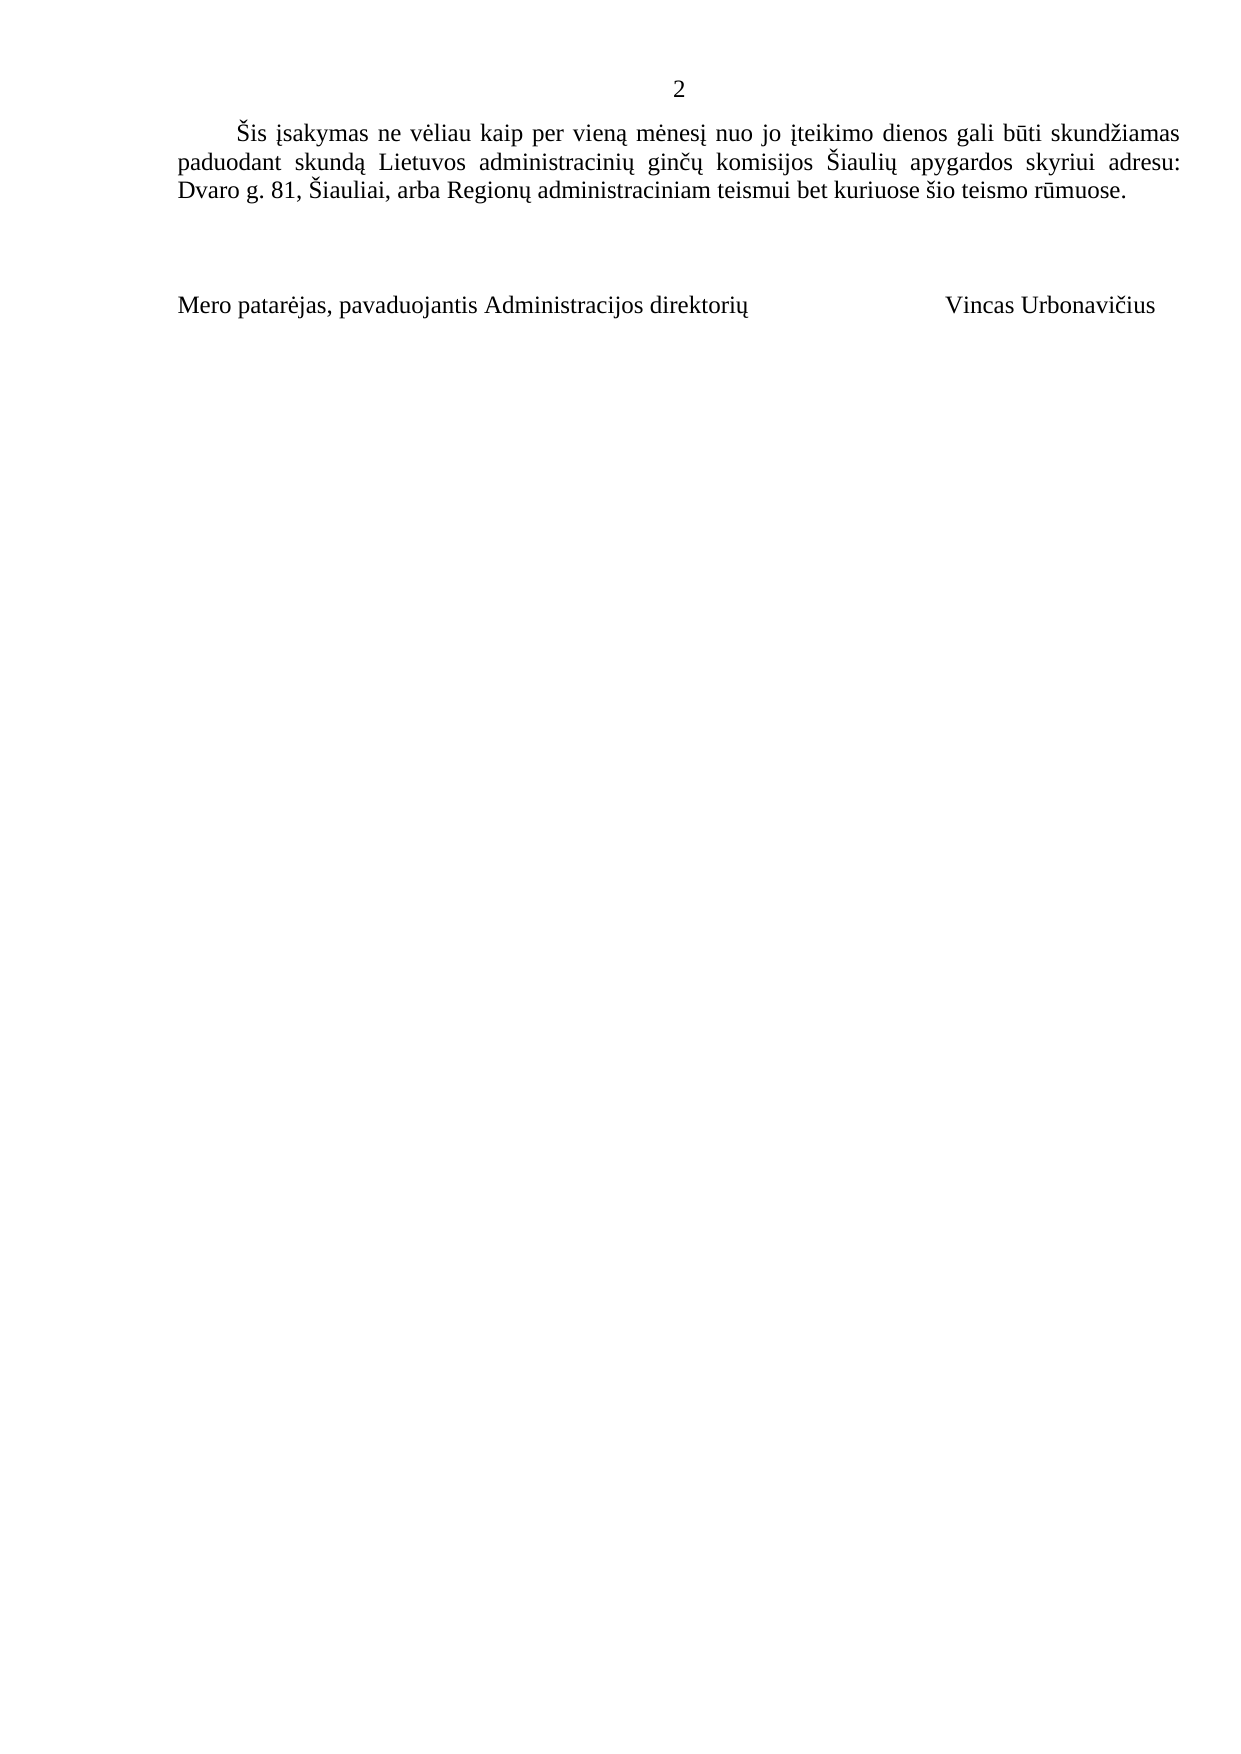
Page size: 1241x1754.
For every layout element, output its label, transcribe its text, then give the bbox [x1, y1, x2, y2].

text Mero patarėjas, pavaduojantis Administracijos direktorių Vincas Urbonavičius [177, 291, 1181, 319]
text Šis įsakymas ne vėliau kaip per vieną mėnesį nuo jo įteikimo dienos gali būti skundžiamas paduodant skundą Lietuvos administracinių ginčų komisijos Šiaulių apygardos skyriui adresu: Dvaro g. 81, Šiauliai, arba Regionų administraciniam teismui bet kuriuose šio teismo rūmuose. [177, 118, 1181, 204]
